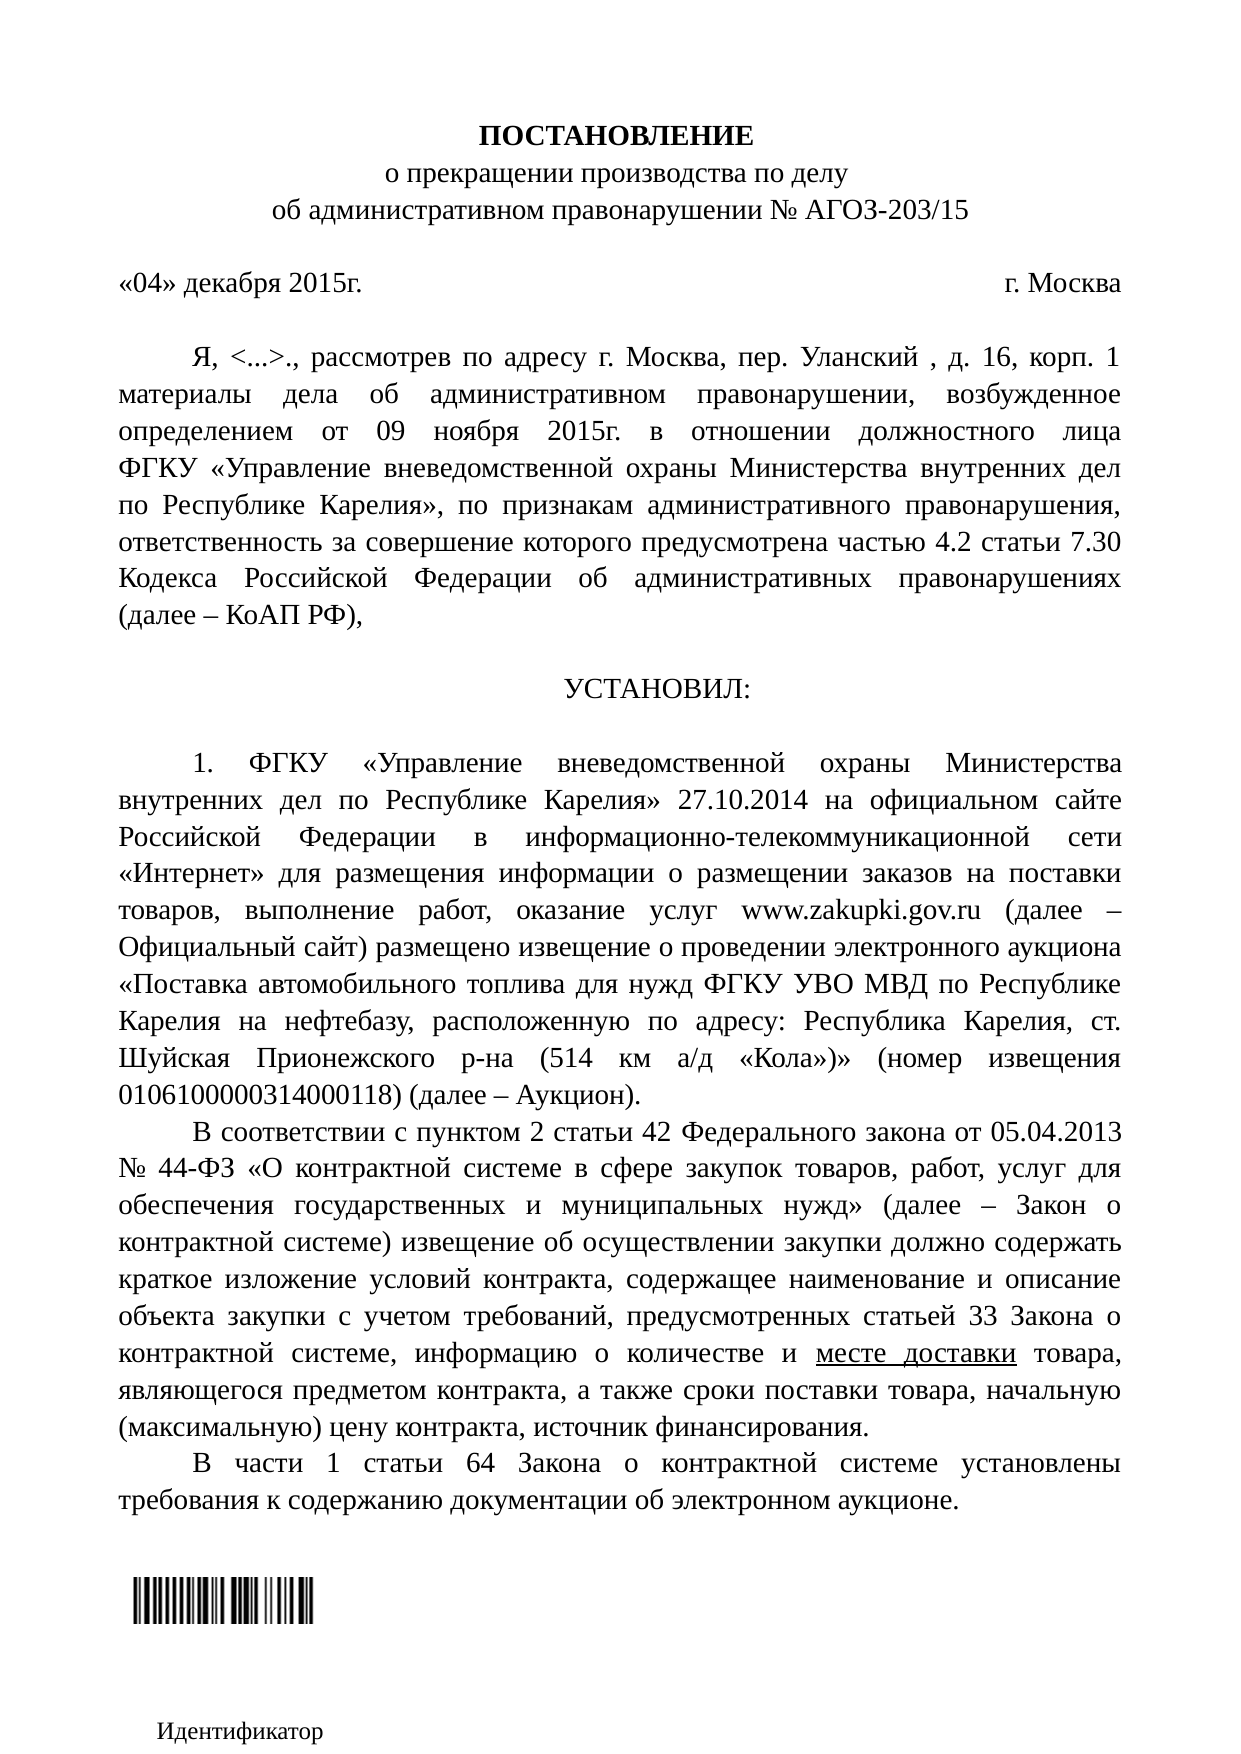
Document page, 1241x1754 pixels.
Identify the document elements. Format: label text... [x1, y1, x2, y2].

text В соответствии с пунктом 2 статьи 42 Федерального закона от 05.04.2013 № 44-ФЗ «О контрактной системе в сфере закупок товаров, работ, услуг для обеспечения государственных и муниципальных нужд» (далее – Закон о контрактной системе) извещение об осуществлении закупки должно содержать краткое изложение условий контракта, содержащее наименование и описание объекта закупки с учетом требований, предусмотренных статьей 33 Закона о контрактной системе, информацию о количестве и месте доставки товара, являющегося предметом контракта, а также сроки поставки товара, начальную (максимальную) цену контракта, источник финансирования. [118, 1114, 1122, 1442]
text Я, <...>., рассмотрев по адресу г. Москва, пер. Уланский , д. 16, корп. 1 материалы дела об административном правонарушении, возбужденное определением от 09 ноября 2015г. в отношении должностного лица ФГКУ «Управление вневедомственной охраны Министерства внутренних дел по Республике Карелия», по признакам административного правонарушения, ответственность за совершение которого предусмотрена частью 4.2 статьи 7.30 Кодекса Российской Федерации об административных правонарушениях (далее – КоАП РФ), [118, 339, 1122, 631]
text о прекращении производства по делу [118, 155, 1122, 188]
text В части 1 статьи 64 Закона о контрактной системе установлены требования к содержанию документации об электронном аукционе. [118, 1446, 1122, 1516]
text об административном правонарушении № АГОЗ-203/15 [118, 192, 1122, 225]
text УСТАНОВИЛ: [118, 671, 1122, 705]
text «04» декабря 2015г. г. Москва [118, 266, 1122, 299]
text 1. ФГКУ «Управление вневедомственной охраны Министерства внутренних дел по Республике Карелия» 27.10.2014 на официальном сайте Российской Федерации в информационно-телекоммуникационной сети «Интернет» для размещения информации о размещении заказов на поставки товаров, выполнение работ, оказание услуг www.zakupki.gov.ru (далее – Официальный сайт) размещено извещение о проведении электронного аукциона «Поставка автомобильного топлива для нужд ФГКУ УВО МВД по Республике Карелия на нефтебазу, расположенную по адресу: Республика Карелия, ст. Шуйская Прионежского р-на (514 км а/д «Кола»)» (номер извещения 0106100000314000118) (далее – Аукцион). [118, 745, 1122, 1110]
subtitle ПОСТАНОВЛЕНИЕ [118, 118, 1122, 152]
picture [118, 1577, 331, 1624]
